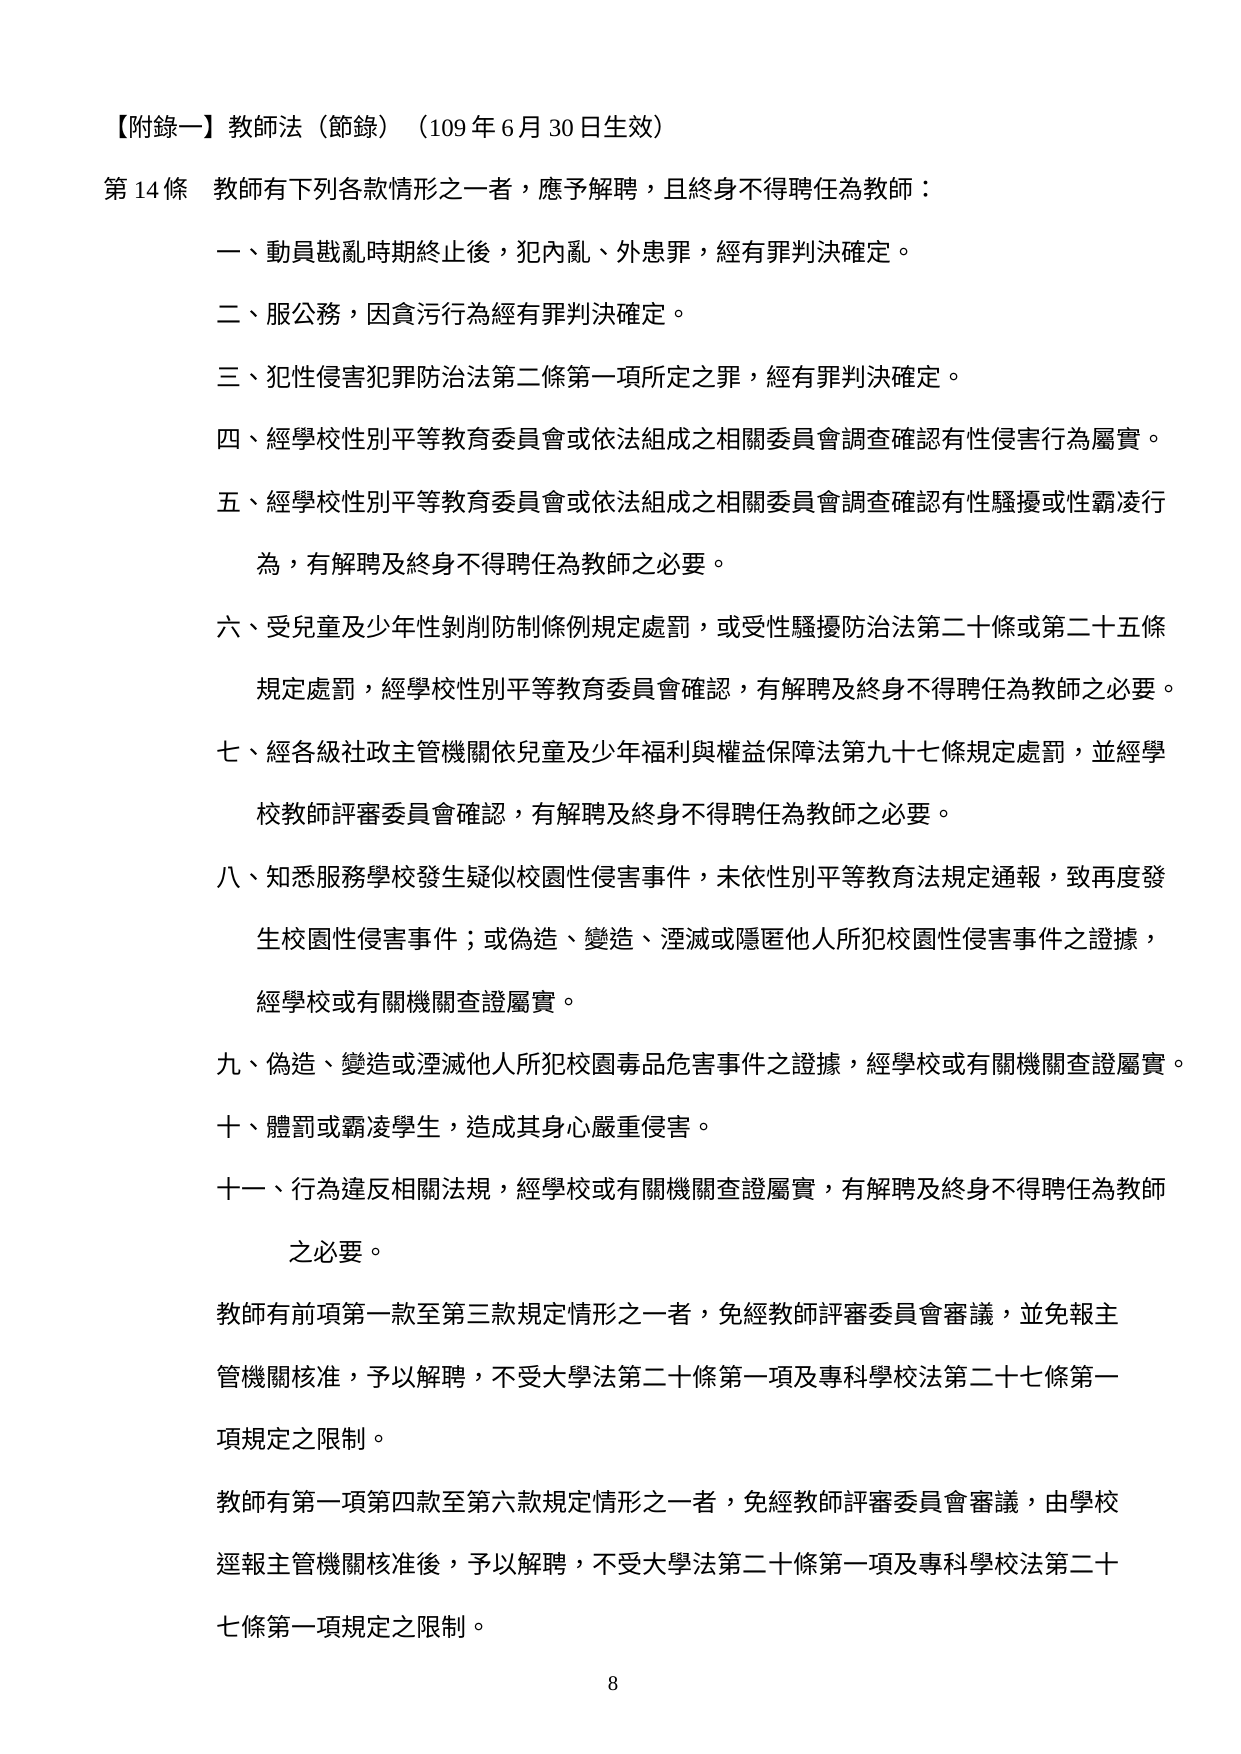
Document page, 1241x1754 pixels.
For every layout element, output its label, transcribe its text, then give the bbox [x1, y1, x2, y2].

text 教師有第一項第四款至第六款規定情形之一者，免經教師評審委員會審議，由學校逕報主管機關核准後，予以解聘，不受大學法第二十條第一項及專科學校法第二十七條第一項規定之限制。 [216, 1459, 1122, 1646]
text 【附錄一】教師法（節錄）（109年6月30日生效） [103, 84, 1122, 146]
text 二、服公務，因貪污行為經有罪判決確定。 [216, 271, 1166, 334]
text 一、動員戡亂時期終止後，犯內亂、外患罪，經有罪判決確定。 [216, 209, 1166, 271]
text 七、經各級社政主管機關依兒童及少年福利與權益保障法第九十七條規定處罰，並經學校教師評審委員會確認，有解聘及終身不得聘任為教師之必要。 [216, 709, 1166, 834]
text 四、經學校性別平等教育委員會或依法組成之相關委員會調查確認有性侵害行為屬實。 [216, 396, 1166, 459]
text 十一、行為違反相關法規，經學校或有關機關查證屬實，有解聘及終身不得聘任為教師之必要。 [216, 1146, 1166, 1271]
text 三、犯性侵害犯罪防治法第二條第一項所定之罪，經有罪判決確定。 [216, 334, 1166, 396]
text 五、經學校性別平等教育委員會或依法組成之相關委員會調查確認有性騷擾或性霸凌行為，有解聘及終身不得聘任為教師之必要。 [216, 459, 1166, 584]
text 教師有前項第一款至第三款規定情形之一者，免經教師評審委員會審議，並免報主管機關核准，予以解聘，不受大學法第二十條第一項及專科學校法第二十七條第一項規定之限制。 [216, 1271, 1122, 1459]
text 九、偽造、變造或湮滅他人所犯校園毒品危害事件之證據，經學校或有關機關查證屬實。 [216, 1021, 1166, 1084]
text 八、知悉服務學校發生疑似校園性侵害事件，未依性別平等教育法規定通報，致再度發生校園性侵害事件；或偽造、變造、湮滅或隱匿他人所犯校園性侵害事件之證據，經學校或有關機關查證屬實。 [216, 834, 1166, 1021]
text 十、體罰或霸凌學生，造成其身心嚴重侵害。 [216, 1084, 1166, 1146]
text 六、受兒童及少年性剝削防制條例規定處罰，或受性騷擾防治法第二十條或第二十五條規定處罰，經學校性別平等教育委員會確認，有解聘及終身不得聘任為教師之必要。 [216, 584, 1166, 709]
text 第14條 教師有下列各款情形之一者，應予解聘，且終身不得聘任為教師： [103, 146, 1122, 209]
